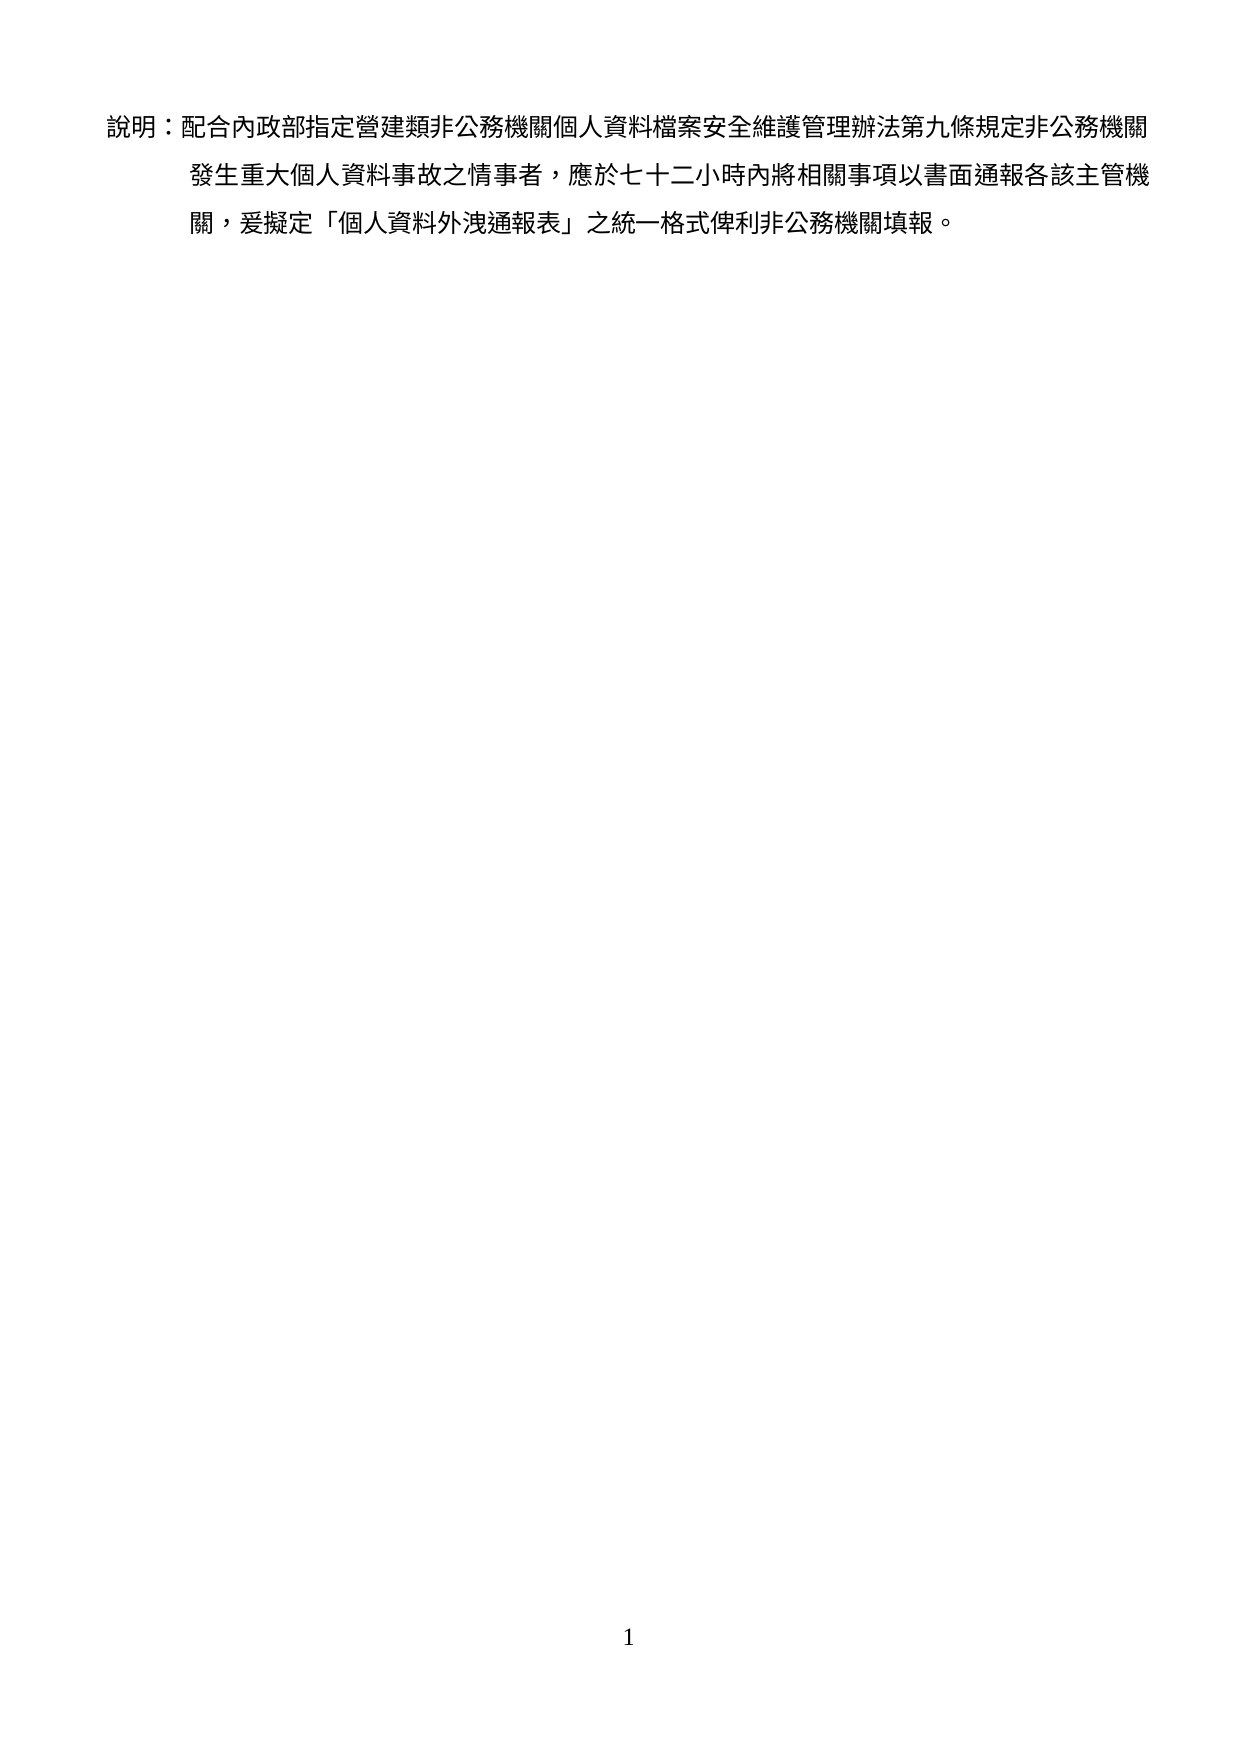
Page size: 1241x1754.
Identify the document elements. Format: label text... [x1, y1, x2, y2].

text 說明：配合內政部指定營建類非公務機關個人資料檔案安全維護管理辦法第九條規定非公務機關發生重大個人資料事故之情事者，應於七十二小時內將相關事項以書面通報各該主管機關，爰擬定「個人資料外洩通報表」之統一格式俾利非公務機關填報。 [106, 98, 1152, 242]
